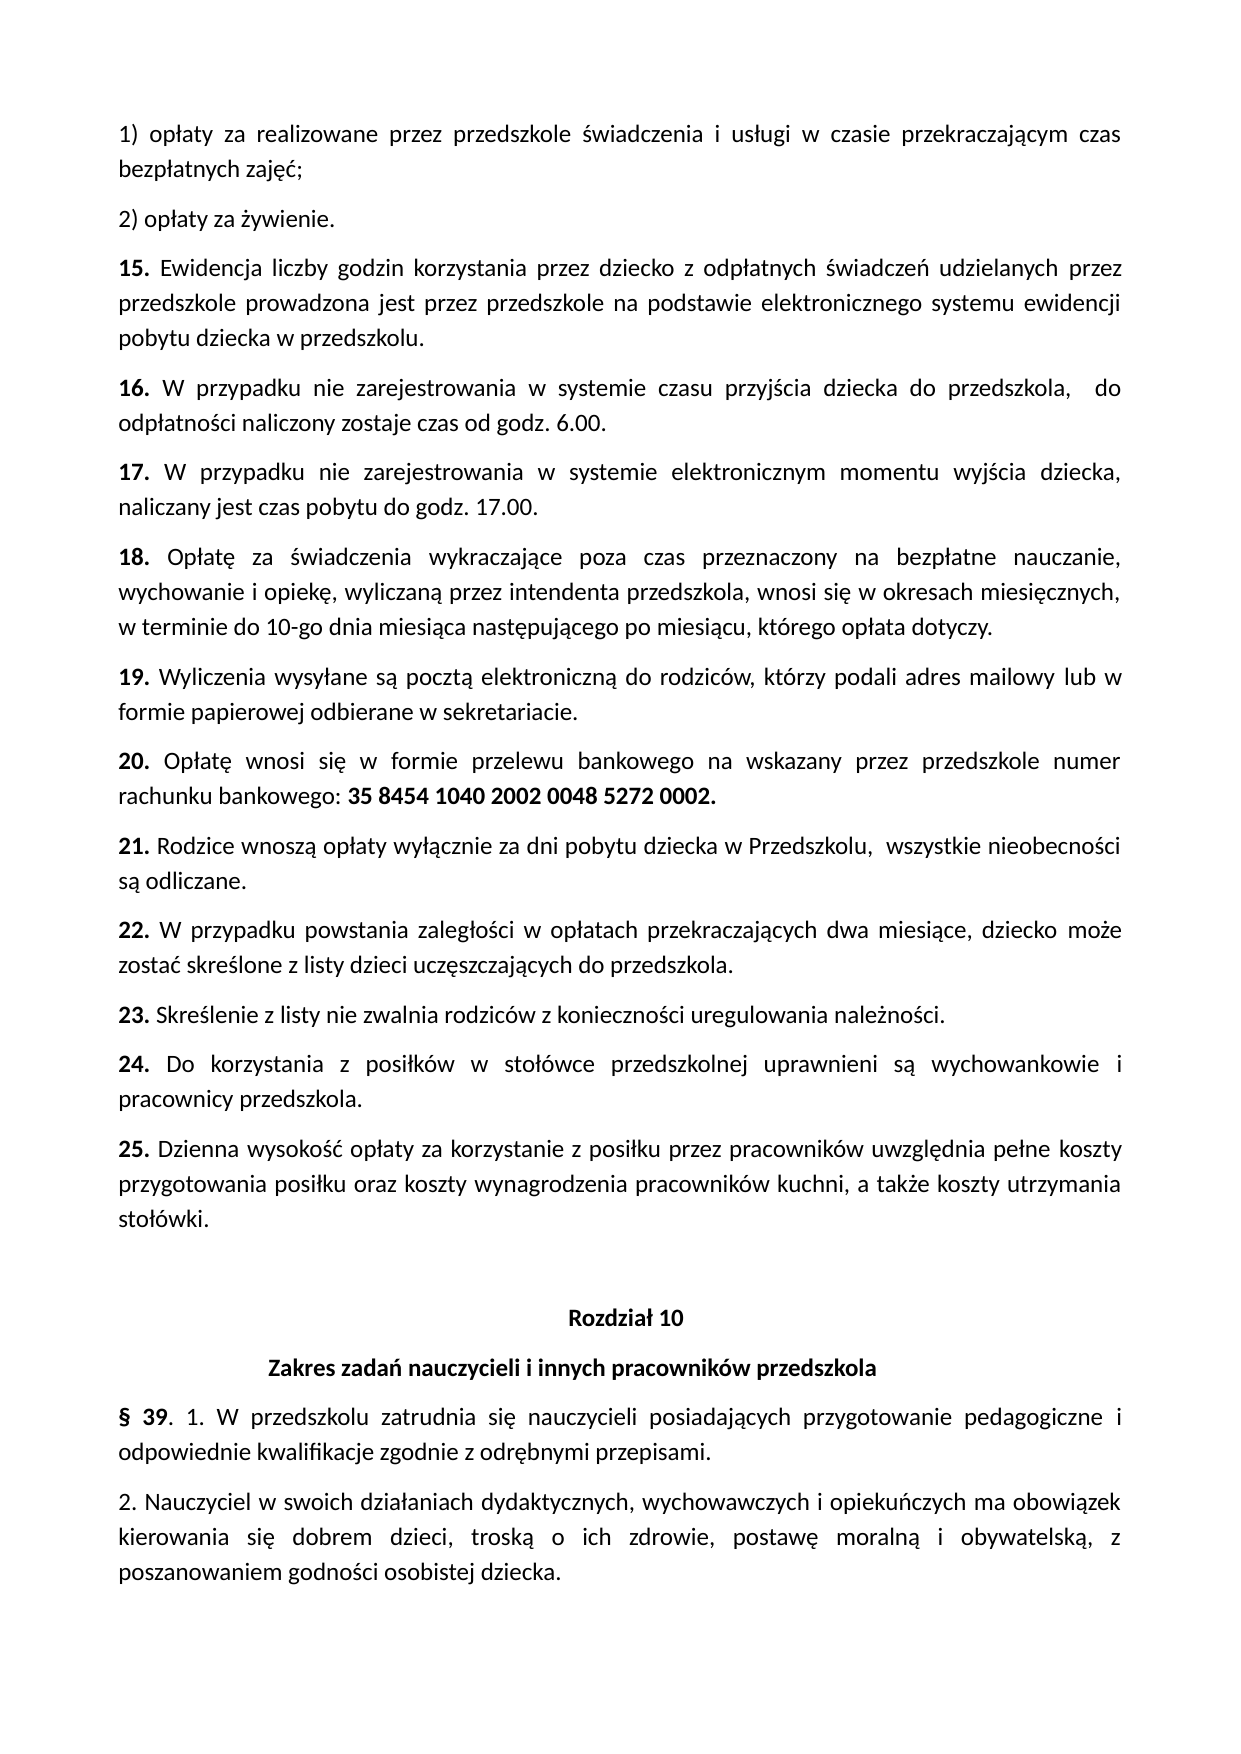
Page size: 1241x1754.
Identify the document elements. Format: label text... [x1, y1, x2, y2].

text 24. Do korzystania z posiłków w stołówce przedszkolnej uprawnieni są wychowankowie i pracownicy przedszkola. [118, 1048, 1122, 1114]
text 2) opłaty za żywienie. [118, 203, 1122, 233]
text 18. Opłatę za świadczenia wykraczające poza czas przeznaczony na bezpłatne nauczanie, wychowanie i opiekę, wyliczaną przez intendenta przedszkola, wnosi się w okresach miesięcznych, w terminie do 10-go dnia miesiąca następującego po miesiącu, którego opłata dotyczy. [118, 541, 1122, 642]
text 23. Skreślenie z listy nie zwalnia rodziców z konieczności uregulowania należności. [118, 999, 1122, 1029]
text 22. W przypadku powstania zaległości w opłatach przekraczających dwa miesiące, dziecko może zostać skreślone z listy dzieci uczęszczających do przedszkola. [118, 914, 1122, 980]
text 21. Rodzice wnoszą opłaty wyłącznie za dni pobytu dziecka w Przedszkolu, wszystkie nieobecności są odliczane. [118, 830, 1122, 895]
text § 39. 1. W przedszkolu zatrudnia się nauczycieli posiadających przygotowanie pedagogiczne i odpowiednie kwalifikacje zgodnie z odrębnymi przepisami. [118, 1401, 1122, 1467]
text Rozdział 10 [493, 1302, 1122, 1333]
text 15. Ewidencja liczby godzin korzystania przez dziecko z odpłatnych świadczeń udzielanych przez przedszkole prowadzona jest przez przedszkole na podstawie elektronicznego systemu ewidencji pobytu dziecka w przedszkolu. [118, 252, 1122, 353]
text 2. Nauczyciel w swoich działaniach dydaktycznych, wychowawczych i opiekuńczych ma obowiązek kierowania się dobrem dzieci, troską o ich zdrowie, postawę moralną i obywatelską, z poszanowaniem godności osobistej dziecka. [118, 1486, 1122, 1587]
text 16. W przypadku nie zarejestrowania w systemie czasu przyjścia dziecka do przedszkola, do odpłatności naliczony zostaje czas od godz. 6.00. [118, 372, 1122, 437]
text 19. Wyliczenia wysyłane są pocztą elektroniczną do rodziców, którzy podali adres mailowy lub w formie papierowej odbierane w sekretariacie. [118, 661, 1122, 726]
text 25. Dzienna wysokość opłaty za korzystanie z posiłku przez pracowników uwzględnia pełne koszty przygotowania posiłku oraz koszty wynagrodzenia pracowników kuchni, a także koszty utrzymania stołówki. [118, 1133, 1122, 1234]
text 20. Opłatę wnosi się w formie przelewu bankowego na wskazany przez przedszkole numer rachunku bankowego: 35 8454 1040 2002 0048 5272 0002. [118, 745, 1122, 811]
text Zakres zadań nauczycieli i innych pracowników przedszkola [193, 1352, 1122, 1382]
text 17. W przypadku nie zarejestrowania w systemie elektronicznym momentu wyjścia dziecka, naliczany jest czas pobytu do godz. 17.00. [118, 456, 1122, 522]
text 1) opłaty za realizowane przez przedszkole świadczenia i usługi w czasie przekraczającym czas bezpłatnych zajęć; [118, 118, 1122, 184]
